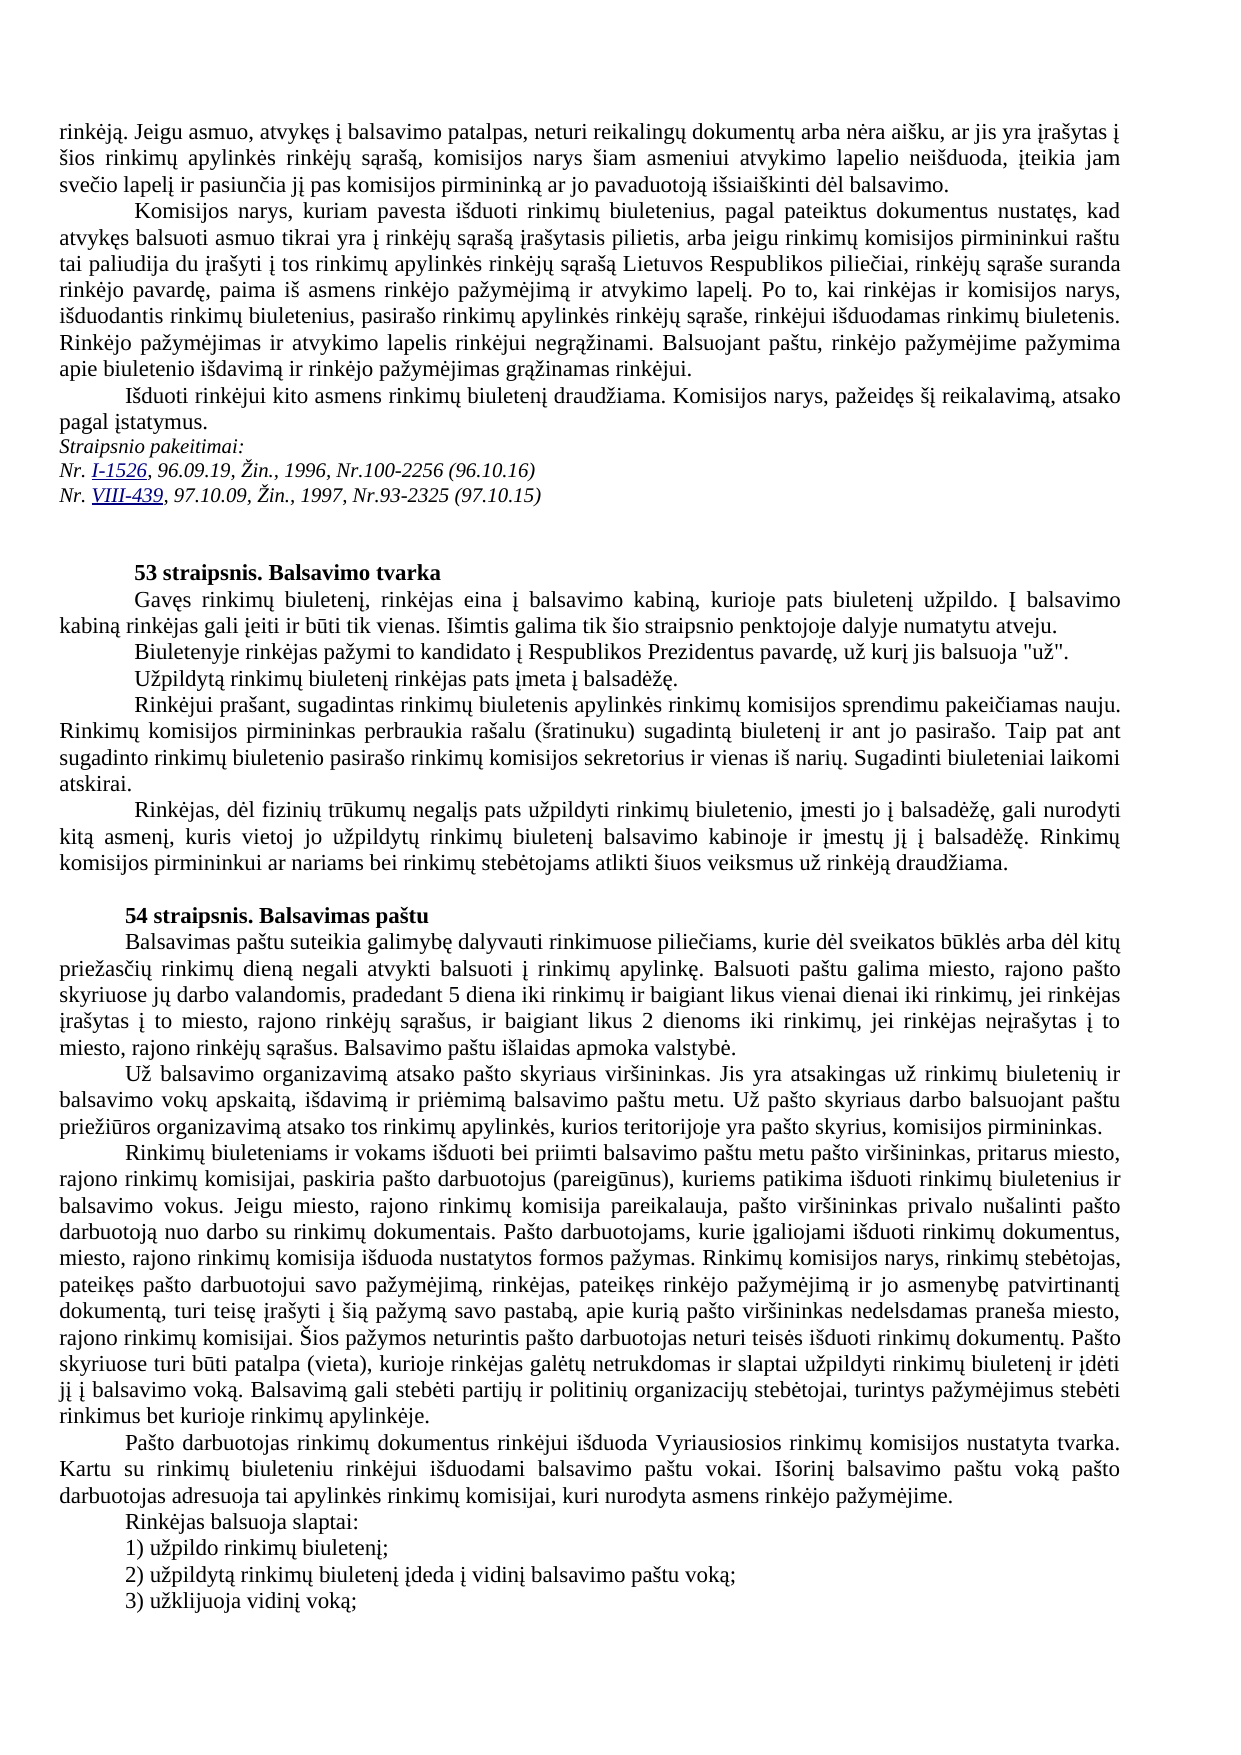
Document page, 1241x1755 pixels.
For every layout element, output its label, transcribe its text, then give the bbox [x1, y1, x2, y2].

text 53 straipsnis. Balsavimo tvarka [59, 559, 1122, 586]
text Nr. VIII-439, 97.10.09, Žin., 1997, Nr.93-2325 (97.10.15) [59, 482, 1122, 507]
text Biuletenyje rinkėjas pažymi to kandidato į Respublikos Prezidentus pavardę, už kurį jis balsuoja "už". [59, 638, 1122, 665]
text Straipsnio pakeitimai: [59, 434, 1122, 458]
text 54 straipsnis. Balsavimas paštu [59, 902, 1122, 928]
text rinkėją. Jeigu asmuo, atvykęs į balsavimo patalpas, neturi reikalingų dokumentų arba nėra aišku, ar jis yra įrašytas į šios rinkimų apylinkės rinkėjų sąrašą, komisijos narys šiam asmeniui atvykimo lapelio neišduoda, įteikia jam svečio lapelį ir pasiunčia jį pas komisijos pirmininką ar jo pavaduotoją išsiaiškinti dėl balsavimo. [59, 118, 1122, 197]
text Komisijos narys, kuriam pavesta išduoti rinkimų biuletenius, pagal pateiktus dokumentus nustatęs, kad atvykęs balsuoti asmuo tikrai yra į rinkėjų sąrašą įrašytasis pilietis, arba jeigu rinkimų komisijos pirmininkui raštu tai paliudija du įrašyti į tos rinkimų apylinkės rinkėjų sąrašą Lietuvos Respublikos piliečiai, rinkėjų sąraše suranda rinkėjo pavardę, paima iš asmens rinkėjo pažymėjimą ir atvykimo lapelį. Po to, kai rinkėjas ir komisijos narys, išduodantis rinkimų biuletenius, pasirašo rinkimų apylinkės rinkėjų sąraše, rinkėjui išduodamas rinkimų biuletenis. Rinkėjo pažymėjimas ir atvykimo lapelis rinkėjui negrąžinami. Balsuojant paštu, rinkėjo pažymėjime pažymima apie biuletenio išdavimą ir rinkėjo pažymėjimas grąžinamas rinkėjui. [59, 197, 1122, 382]
text Už balsavimo organizavimą atsako pašto skyriaus viršininkas. Jis yra atsakingas už rinkimų biuletenių ir balsavimo vokų apskaitą, išdavimą ir priėmimą balsavimo paštu metu. Už pašto skyriaus darbo balsuojant paštu priežiūros organizavimą atsako tos rinkimų apylinkės, kurios teritorijoje yra pašto skyrius, komisijos pirmininkas. [59, 1060, 1122, 1139]
text 3) užklijuoja vidinį voką; [59, 1587, 1122, 1613]
text 1) užpildo rinkimų biuletenį; [59, 1534, 1122, 1561]
text 2) užpildytą rinkimų biuletenį įdeda į vidinį balsavimo paštu voką; [59, 1561, 1122, 1587]
text Rinkimų biuleteniams ir vokams išduoti bei priimti balsavimo paštu metu pašto viršininkas, pritarus miesto, rajono rinkimų komisijai, paskiria pašto darbuotojus (pareigūnus), kuriems patikima išduoti rinkimų biuletenius ir balsavimo vokus. Jeigu miesto, rajono rinkimų komisija pareikalauja, pašto viršininkas privalo nušalinti pašto darbuotoją nuo darbo su rinkimų dokumentais. Pašto darbuotojams, kurie įgaliojami išduoti rinkimų dokumentus, miesto, rajono rinkimų komisija išduoda nustatytos formos pažymas. Rinkimų komisijos narys, rinkimų stebėtojas, pateikęs pašto darbuotojui savo pažymėjimą, rinkėjas, pateikęs rinkėjo pažymėjimą ir jo asmenybę patvirtinantį dokumentą, turi teisę įrašyti į šią pažymą savo pastabą, apie kurią pašto viršininkas nedelsdamas praneša miesto, rajono rinkimų komisijai. Šios pažymos neturintis pašto darbuotojas neturi teisės išduoti rinkimų dokumentų. Pašto skyriuose turi būti patalpa (vieta), kurioje rinkėjas galėtų netrukdomas ir slaptai užpildyti rinkimų biuletenį ir įdėti jį į balsavimo voką. Balsavimą gali stebėti partijų ir politinių organizacijų stebėtojai, turintys pažymėjimus stebėti rinkimus bet kurioje rinkimų apylinkėje. [59, 1139, 1122, 1429]
text Rinkėjas balsuoja slaptai: [59, 1508, 1122, 1534]
text Užpildytą rinkimų biuletenį rinkėjas pats įmeta į balsadėžę. [59, 665, 1122, 691]
text Rinkėjui prašant, sugadintas rinkimų biuletenis apylinkės rinkimų komisijos sprendimu pakeičiamas nauju. Rinkimų komisijos pirmininkas perbraukia rašalu (šratinuku) sugadintą biuletenį ir ant jo pasirašo. Taip pat ant sugadinto rinkimų biuletenio pasirašo rinkimų komisijos sekretorius ir vienas iš narių. Sugadinti biuleteniai laikomi atskirai. [59, 691, 1122, 796]
text Išduoti rinkėjui kito asmens rinkimų biuletenį draudžiama. Komisijos narys, pažeidęs šį reikalavimą, atsako pagal įstatymus. [59, 382, 1122, 434]
text Balsavimas paštu suteikia galimybę dalyvauti rinkimuose piliečiams, kurie dėl sveikatos būklės arba dėl kitų priežasčių rinkimų dieną negali atvykti balsuoti į rinkimų apylinkę. Balsuoti paštu galima miesto, rajono pašto skyriuose jų darbo valandomis, pradedant 5 diena iki rinkimų ir baigiant likus vienai dienai iki rinkimų, jei rinkėjas įrašytas į to miesto, rajono rinkėjų sąrašus, ir baigiant likus 2 dienoms iki rinkimų, jei rinkėjas neįrašytas į to miesto, rajono rinkėjų sąrašus. Balsavimo paštu išlaidas apmoka valstybė. [59, 928, 1122, 1060]
text Pašto darbuotojas rinkimų dokumentus rinkėjui išduoda Vyriausiosios rinkimų komisijos nustatyta tvarka. Kartu su rinkimų biuleteniu rinkėjui išduodami balsavimo paštu vokai. Išorinį balsavimo paštu voką pašto darbuotojas adresuoja tai apylinkės rinkimų komisijai, kuri nurodyta asmens rinkėjo pažymėjime. [59, 1429, 1122, 1508]
text Gavęs rinkimų biuletenį, rinkėjas eina į balsavimo kabiną, kurioje pats biuletenį užpildo. Į balsavimo kabiną rinkėjas gali įeiti ir būti tik vienas. Išimtis galima tik šio straipsnio penktojoje dalyje numatytu atveju. [59, 586, 1122, 638]
text Nr. I-1526, 96.09.19, Žin., 1996, Nr.100-2256 (96.10.16) [59, 458, 1122, 482]
text Rinkėjas, dėl fizinių trūkumų negalįs pats užpildyti rinkimų biuletenio, įmesti jo į balsadėžę, gali nurodyti kitą asmenį, kuris vietoj jo užpildytų rinkimų biuletenį balsavimo kabinoje ir įmestų jį į balsadėžę. Rinkimų komisijos pirmininkui ar nariams bei rinkimų stebėtojams atlikti šiuos veiksmus už rinkėją draudžiama. [59, 796, 1122, 876]
